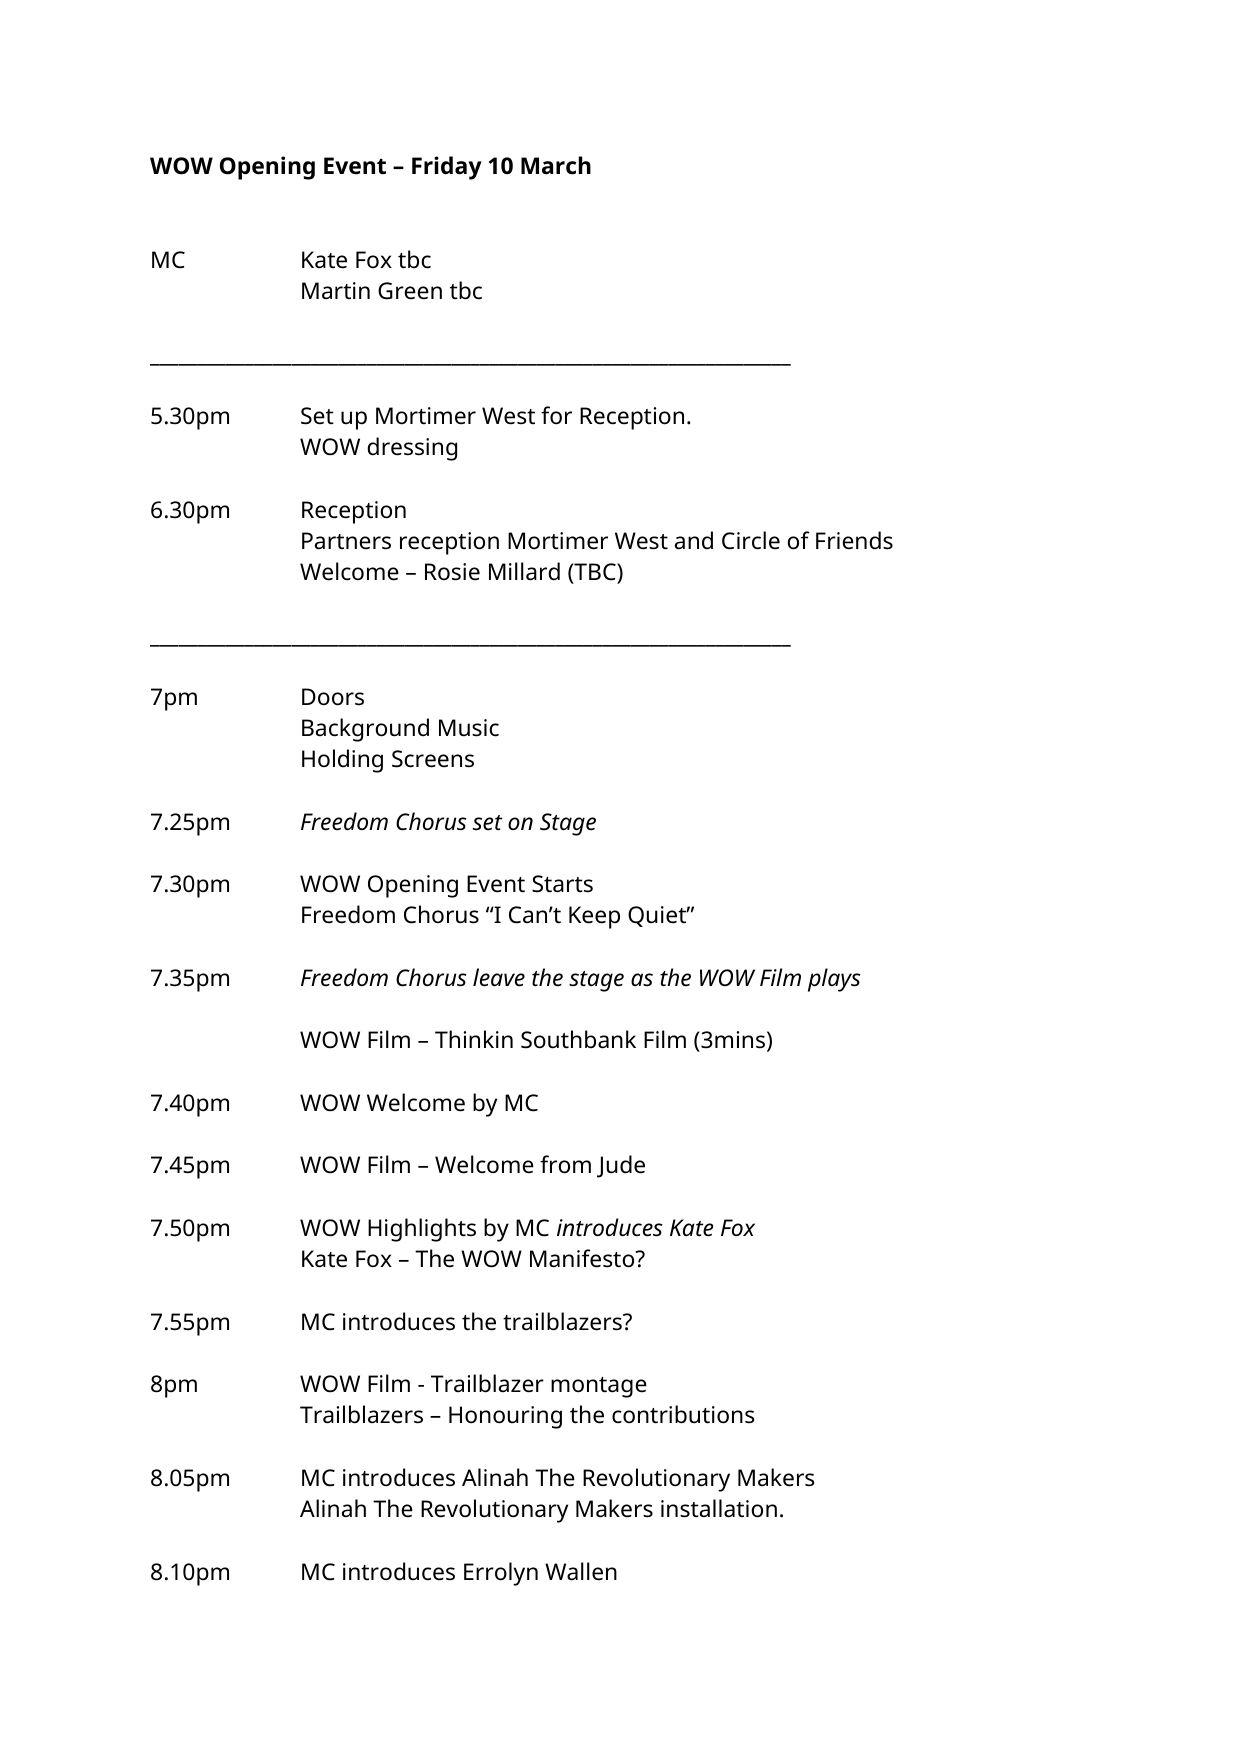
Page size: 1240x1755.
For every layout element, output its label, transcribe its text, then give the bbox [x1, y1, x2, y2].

text ____________________________________________________________________ [150, 337, 1089, 400]
text 6.30pm Reception Partners reception Mortimer West and Circle of Friends Welcome – Rosie Millard (TBC) [150, 462, 1089, 587]
text WOW Opening Event – Friday 10 March [150, 150, 1089, 181]
text Background Music [150, 712, 1089, 743]
text ____________________________________________________________________ [150, 619, 1089, 681]
text 7.45pm WOW Film – Welcome from Jude [150, 1149, 1089, 1181]
text 7.25pm Freedom Chorus set on Stage [150, 806, 1089, 837]
text Holding Screens [150, 743, 1089, 774]
text 7.40pm WOW Welcome by MC [150, 1087, 1089, 1118]
text WOW Film – Thinkin Southbank Film (3mins) [150, 1024, 1089, 1056]
text 7.35pm Freedom Chorus leave the stage as the WOW Film plays [150, 962, 1089, 993]
text 8.05pm MC introduces Alinah The Revolutionary Makers [150, 1462, 1089, 1493]
text 7.55pm MC introduces the trailblazers? [150, 1306, 1089, 1337]
text Trailblazers – Honouring the contributions [150, 1399, 1089, 1431]
text 7pm Doors [150, 681, 1089, 712]
text MC Kate Fox tbc Martin Green tbc [150, 244, 1089, 306]
text Kate Fox – The WOW Manifesto? [150, 1243, 1089, 1274]
text Freedom Chorus “I Can’t Keep Quiet” [150, 899, 1089, 931]
text 7.50pm WOW Highlights by MC introduces Kate Fox [150, 1212, 1089, 1243]
text Alinah The Revolutionary Makers installation. [150, 1493, 1089, 1524]
text 5.30pm Set up Mortimer West for Reception. WOW dressing [150, 400, 1089, 462]
text 8.10pm MC introduces Errolyn Wallen [150, 1556, 1089, 1587]
text 8pm WOW Film - Trailblazer montage [150, 1368, 1089, 1399]
text 7.30pm WOW Opening Event Starts [150, 868, 1089, 899]
